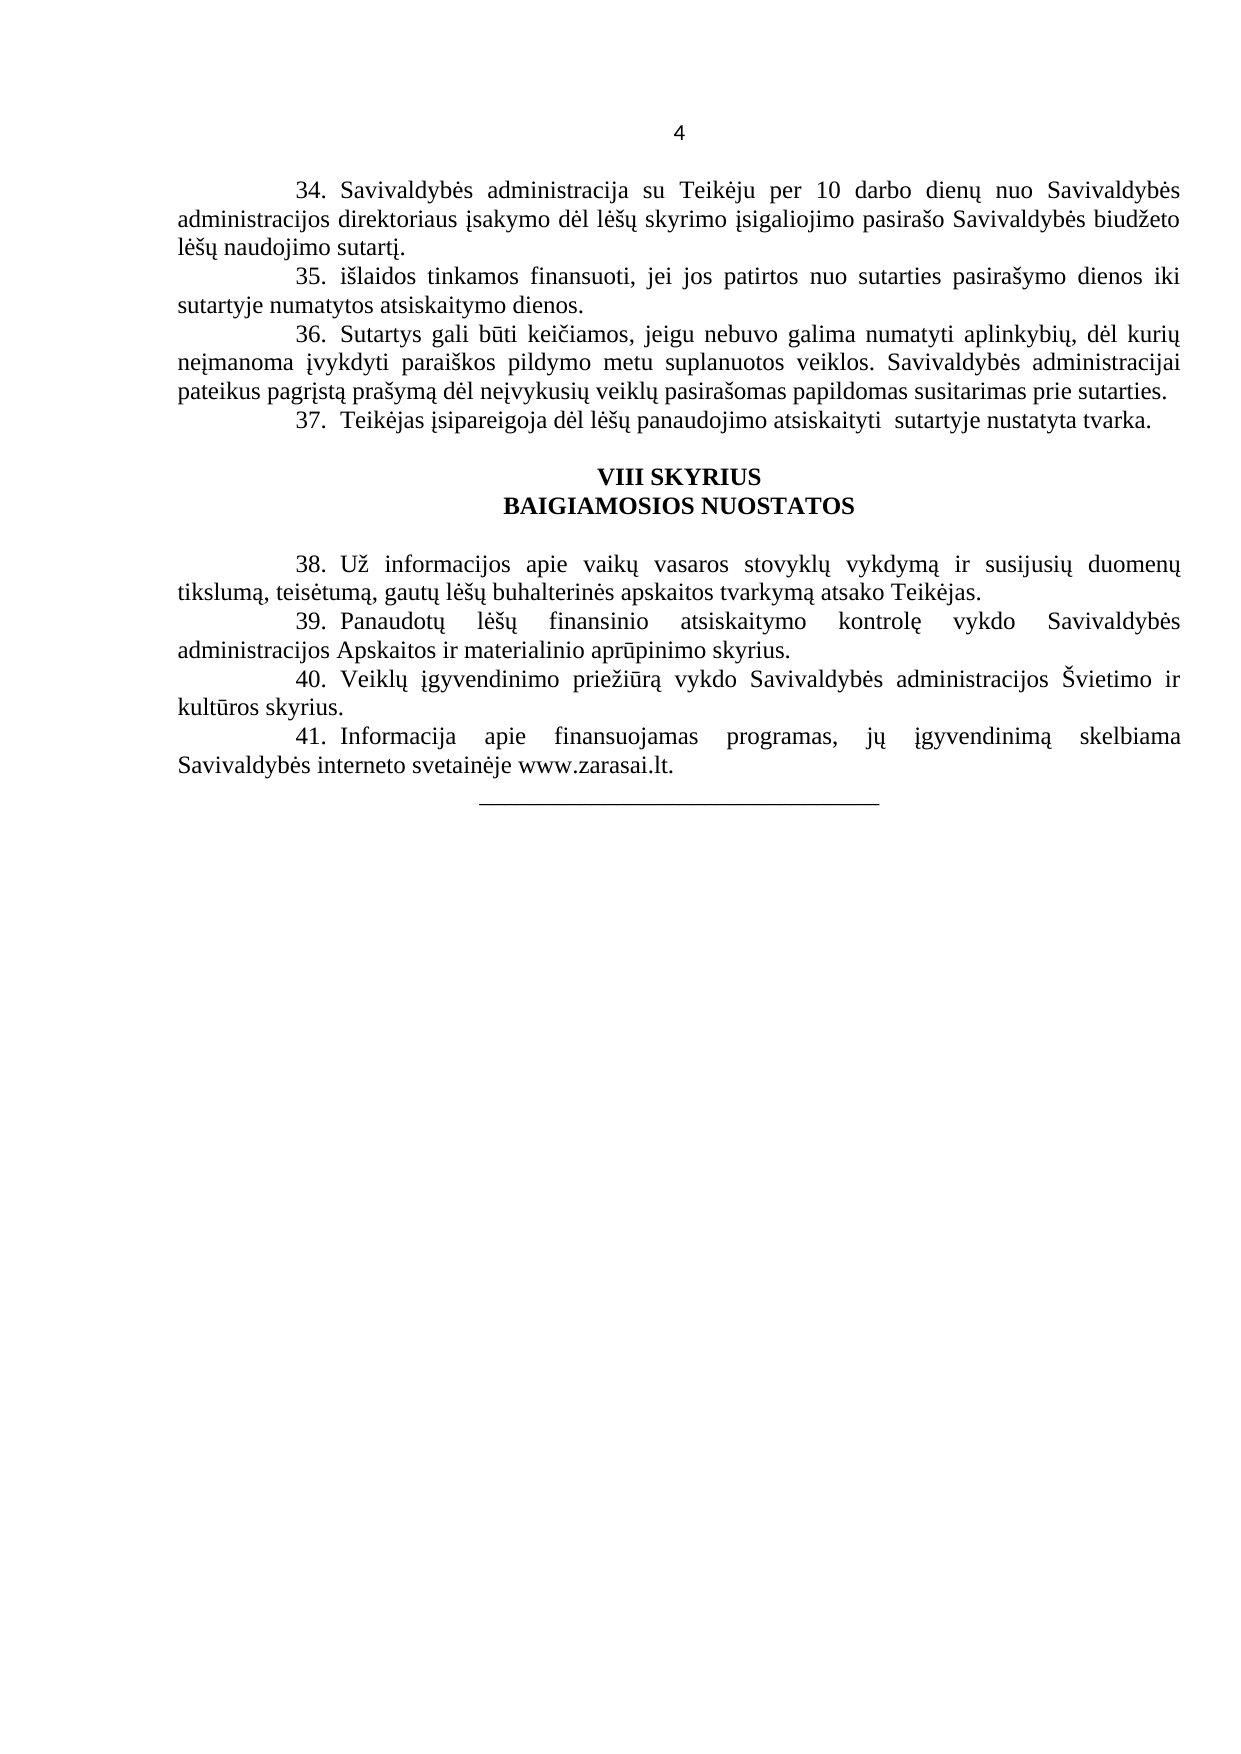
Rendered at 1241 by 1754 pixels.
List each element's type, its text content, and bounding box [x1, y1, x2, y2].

text ________________________________ [177, 779, 1181, 807]
text BAIGIAMOSIOS NUOSTATOS [177, 491, 1181, 520]
text 36. Sutartys gali būti keičiamos, jeigu nebuvo galima numatyti aplinkybių, dėl kurių neįmanoma įvykdyti paraiškos pildymo metu suplanuotos veiklos. Savivaldybės administracijai pateikus pagrįstą prašymą dėl neįvykusių veiklų pasirašomas papildomas susitarimas prie sutarties. [177, 319, 1181, 405]
text 35. išlaidos tinkamos finansuoti, jei jos patirtos nuo sutarties pasirašymo dienos iki sutartyje numatytos atsiskaitymo dienos. [177, 261, 1181, 319]
text 41. Informacija apie finansuojamas programas, jų įgyvendinimą skelbiama Savivaldybės interneto svetainėje www.zarasai.lt. [177, 721, 1181, 779]
text 38. Už informacijos apie vaikų vasaros stovyklų vykdymą ir susijusių duomenų tikslumą, teisėtumą, gautų lėšų buhalterinės apskaitos tvarkymą atsako Teikėjas. [177, 549, 1181, 606]
text VIII SKYRIUS [177, 462, 1181, 491]
text 39. Panaudotų lėšų finansinio atsiskaitymo kontrolę vykdo Savivaldybės administracijos Apskaitos ir materialinio aprūpinimo skyrius. [177, 606, 1181, 664]
text 40. Veiklų įgyvendinimo priežiūrą vykdo Savivaldybės administracijos Švietimo ir kultūros skyrius. [177, 664, 1181, 721]
text 34. Savivaldybės administracija su Teikėju per 10 darbo dienų nuo Savivaldybės administracijos direktoriaus įsakymo dėl lėšų skyrimo įsigaliojimo pasirašo Savivaldybės biudžeto lėšų naudojimo sutartį. [177, 175, 1181, 261]
text 37. Teikėjas įsipareigoja dėl lėšų panaudojimo atsiskaityti sutartyje nustatyta tvarka. [177, 405, 1181, 434]
